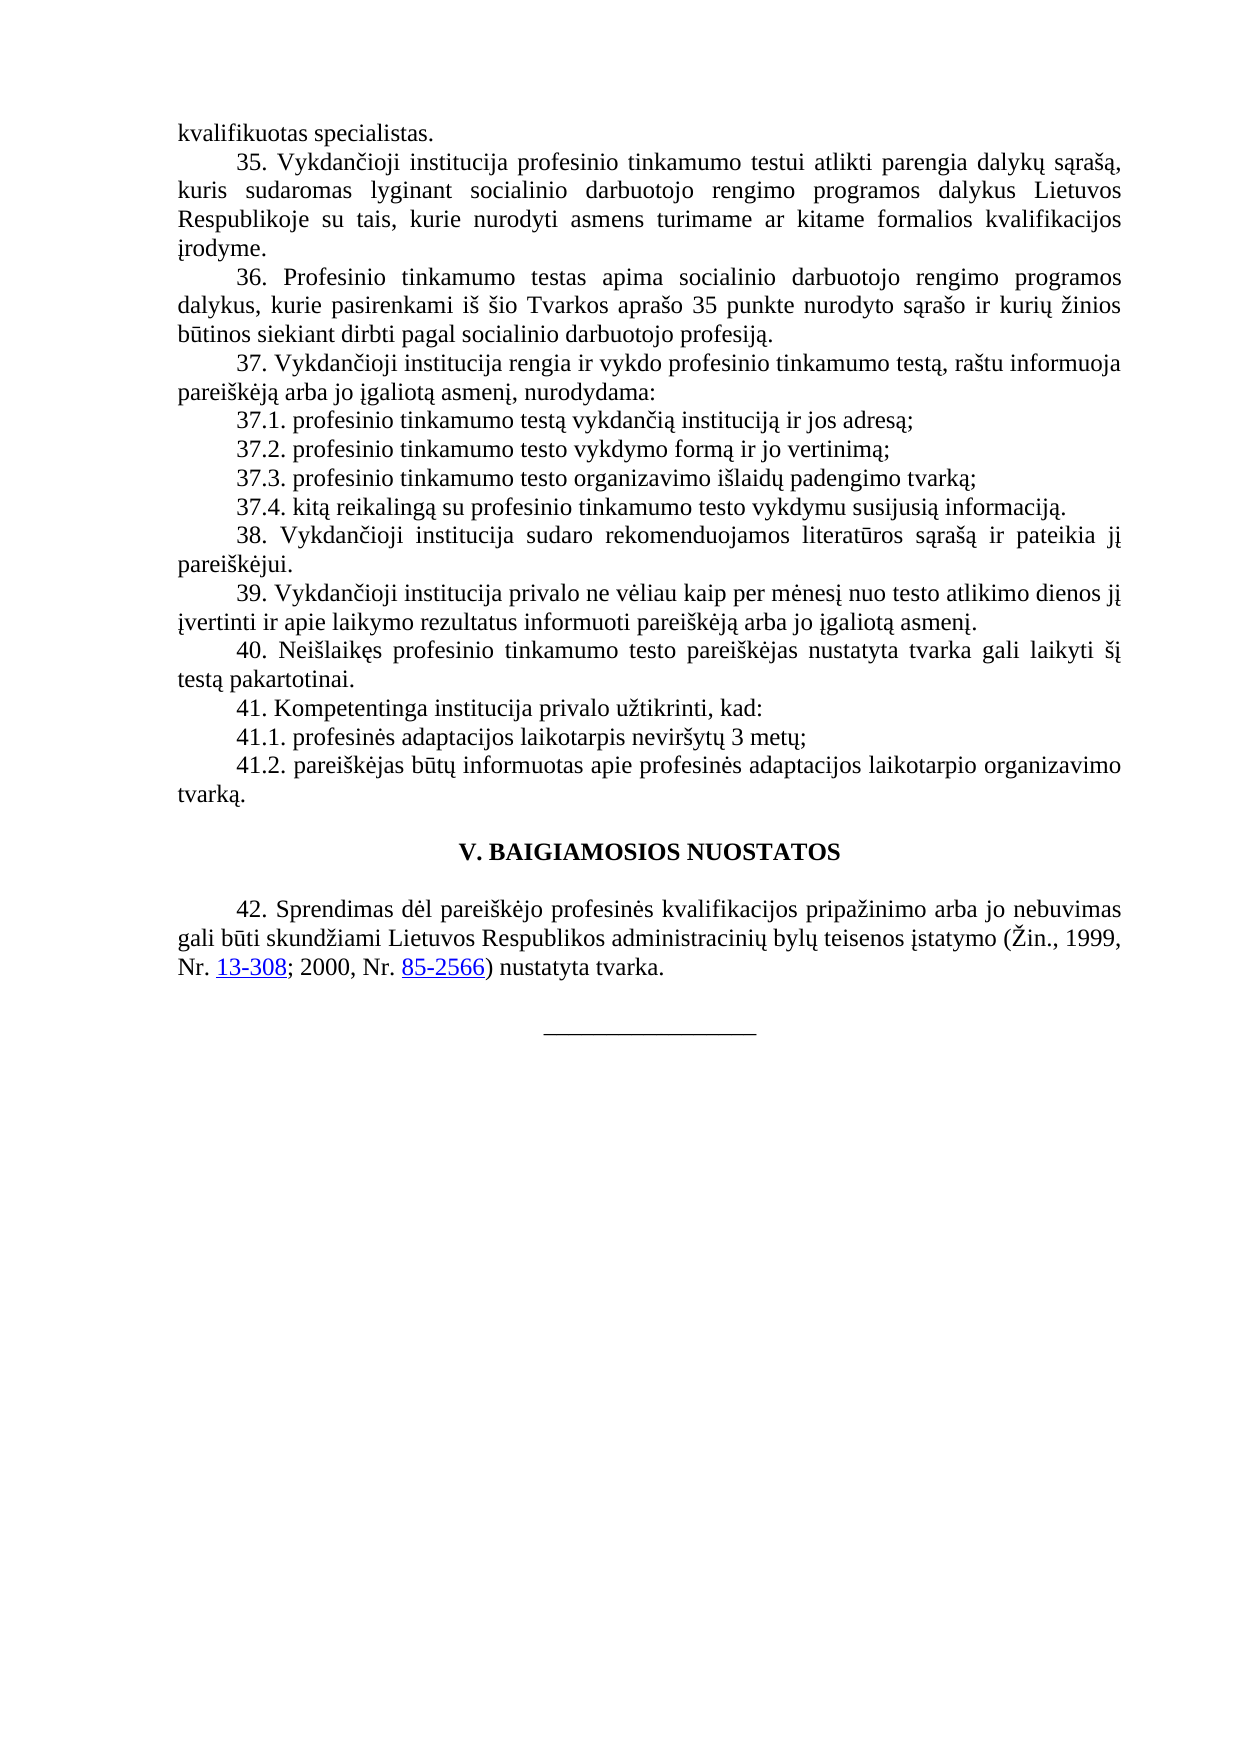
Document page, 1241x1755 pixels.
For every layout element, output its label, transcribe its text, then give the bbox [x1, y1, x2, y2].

text 36. Profesinio tinkamumo testas apima socialinio darbuotojo rengimo programos dalykus, kurie pasirenkami iš šio Tvarkos aprašo 35 punkte nurodyto sąrašo ir kurių žinios būtinos siekiant dirbti pagal socialinio darbuotojo profesiją. [177, 262, 1122, 348]
text _________________ [177, 1009, 1122, 1038]
text 41.2. pareiškėjas būtų informuotas apie profesinės adaptacijos laikotarpio organizavimo tvarką. [177, 751, 1122, 808]
text 37.2. profesinio tinkamumo testo vykdymo formą ir jo vertinimą; [177, 434, 1122, 463]
text 37. Vykdančioji institucija rengia ir vykdo profesinio tinkamumo testą, raštu informuoja pareiškėją arba jo įgaliotą asmenį, nurodydama: [177, 348, 1122, 406]
text 41.1. profesinės adaptacijos laikotarpis neviršytų 3 metų; [177, 722, 1122, 751]
text 37.1. profesinio tinkamumo testą vykdančią instituciją ir jos adresą; [177, 406, 1122, 434]
text 42. Sprendimas dėl pareiškėjo profesinės kvalifikacijos pripažinimo arba jo nebuvimas gali būti skundžiami Lietuvos Respublikos administracinių bylų teisenos įstatymo (Žin., 1999, Nr. 13-308; 2000, Nr. 85-2566) nustatyta tvarka. [177, 894, 1122, 981]
text 39. Vykdančioji institucija privalo ne vėliau kaip per mėnesį nuo testo atlikimo dienos jį įvertinti ir apie laikymo rezultatus informuoti pareiškėją arba jo įgaliotą asmenį. [177, 578, 1122, 636]
text 41. Kompetentinga institucija privalo užtikrinti, kad: [177, 693, 1122, 722]
text kvalifikuotas specialistas. [177, 118, 1122, 147]
text 35. Vykdančioji institucija profesinio tinkamumo testui atlikti parengia dalykų sąrašą, kuris sudaromas lyginant socialinio darbuotojo rengimo programos dalykus Lietuvos Respublikoje su tais, kurie nurodyti asmens turimame ar kitame formalios kvalifikacijos įrodyme. [177, 147, 1122, 262]
text V. BAIGIAMOSIOS NUOSTATOS [177, 837, 1122, 866]
text 40. Neišlaikęs profesinio tinkamumo testo pareiškėjas nustatyta tvarka gali laikyti šį testą pakartotinai. [177, 636, 1122, 693]
text 38. Vykdančioji institucija sudaro rekomenduojamos literatūros sąrašą ir pateikia jį pareiškėjui. [177, 521, 1122, 578]
text 37.4. kitą reikalingą su profesinio tinkamumo testo vykdymu susijusią informaciją. [177, 492, 1122, 521]
text 37.3. profesinio tinkamumo testo organizavimo išlaidų padengimo tvarką; [177, 463, 1122, 492]
